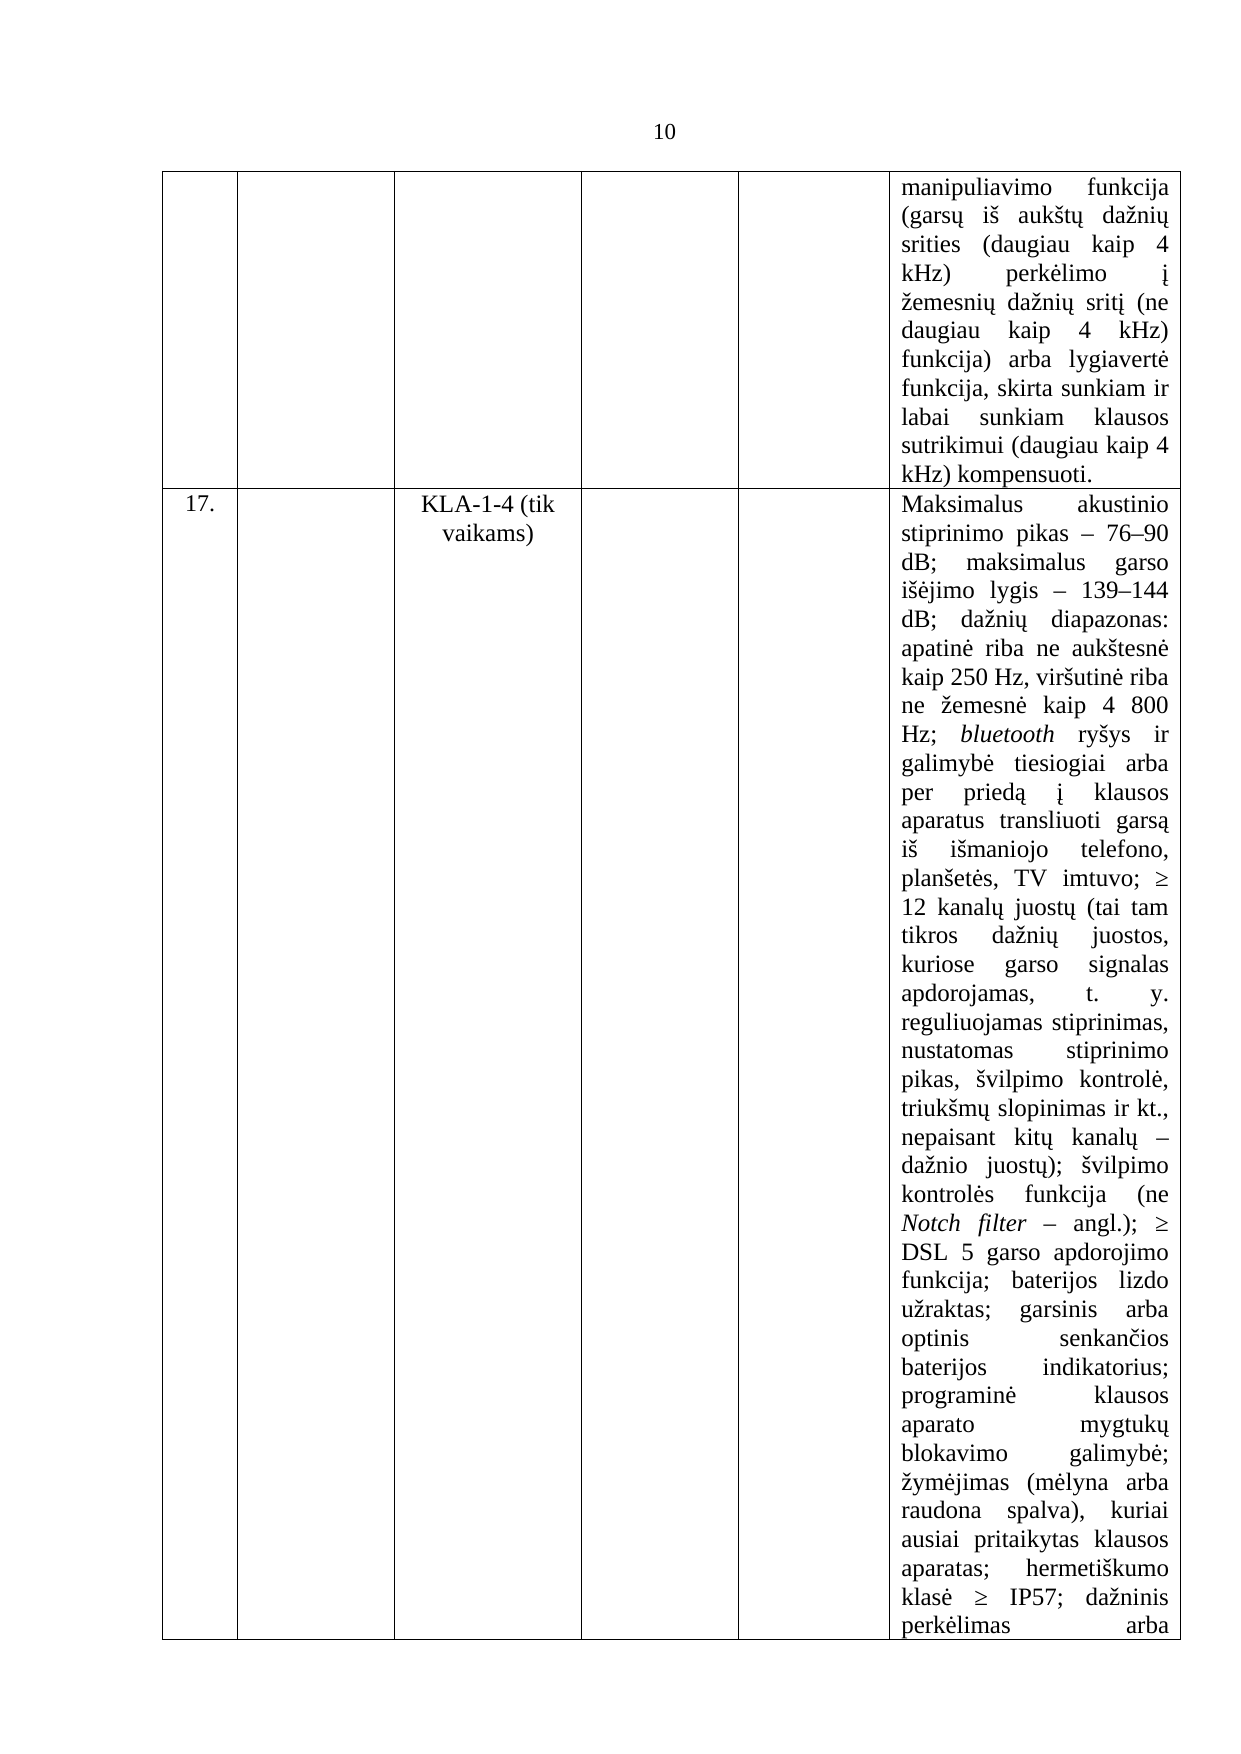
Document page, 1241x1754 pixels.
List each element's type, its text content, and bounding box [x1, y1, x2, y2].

table_cell KLA-1-4 (tik vaikams) [395, 489, 581, 1639]
table_cell [582, 172, 738, 488]
table_cell [395, 172, 581, 488]
table_cell [739, 489, 889, 1639]
table_cell 17. [163, 489, 237, 1639]
table_cell [582, 489, 738, 1639]
table_cell [163, 172, 237, 488]
table_cell [238, 489, 394, 1639]
table_cell Maksimalus akustinio stiprinimo pikas – 76‒90 dB; maksimalus garso išėjimo lygis – 139‒144 dB; dažnių diapazonas: apatinė riba ne aukštesnė kaip 250 Hz, viršutinė riba ne žemesnė kaip 4 800 Hz; bluetooth ryšys ir galimybė tiesiogiai arba per priedą į klausos aparatus transliuoti garsą iš išmaniojo telefono, planšetės, TV imtuvo; ≥ 12 kanalų juostų (tai tam tikros dažnių juostos, kuriose garso signalas apdorojamas, t. y. reguliuojamas stiprinimas, nustatomas stiprinimo pikas, švilpimo kontrolė, triukšmų slopinimas ir kt., nepaisant kitų kanalų ‒ dažnio juostų); švilpimo kontrolės funkcija (ne Notch filter ‒ angl.); ≥ DSL 5 garso apdorojimo funkcija; baterijos lizdo užraktas; garsinis arba optinis senkančios baterijos indikatorius; programinė klausos aparato mygtukų blokavimo galimybė; žymėjimas (mėlyna arba raudona spalva), kuriai ausiai pritaikytas klausos aparatas; hermetiškumo klasė ≥ IP57; dažninis perkėlimas arba [890, 489, 1180, 1639]
table_cell [238, 172, 394, 488]
table_cell [739, 172, 889, 488]
table_cell manipuliavimo funkcija (garsų iš aukštų dažnių srities (daugiau kaip 4 kHz) perkėlimo į žemesnių dažnių sritį (ne daugiau kaip 4 kHz) funkcija) arba lygiavertė funkcija, skirta sunkiam ir labai sunkiam klausos sutrikimui (daugiau kaip 4 kHz) kompensuoti. [890, 172, 1180, 488]
